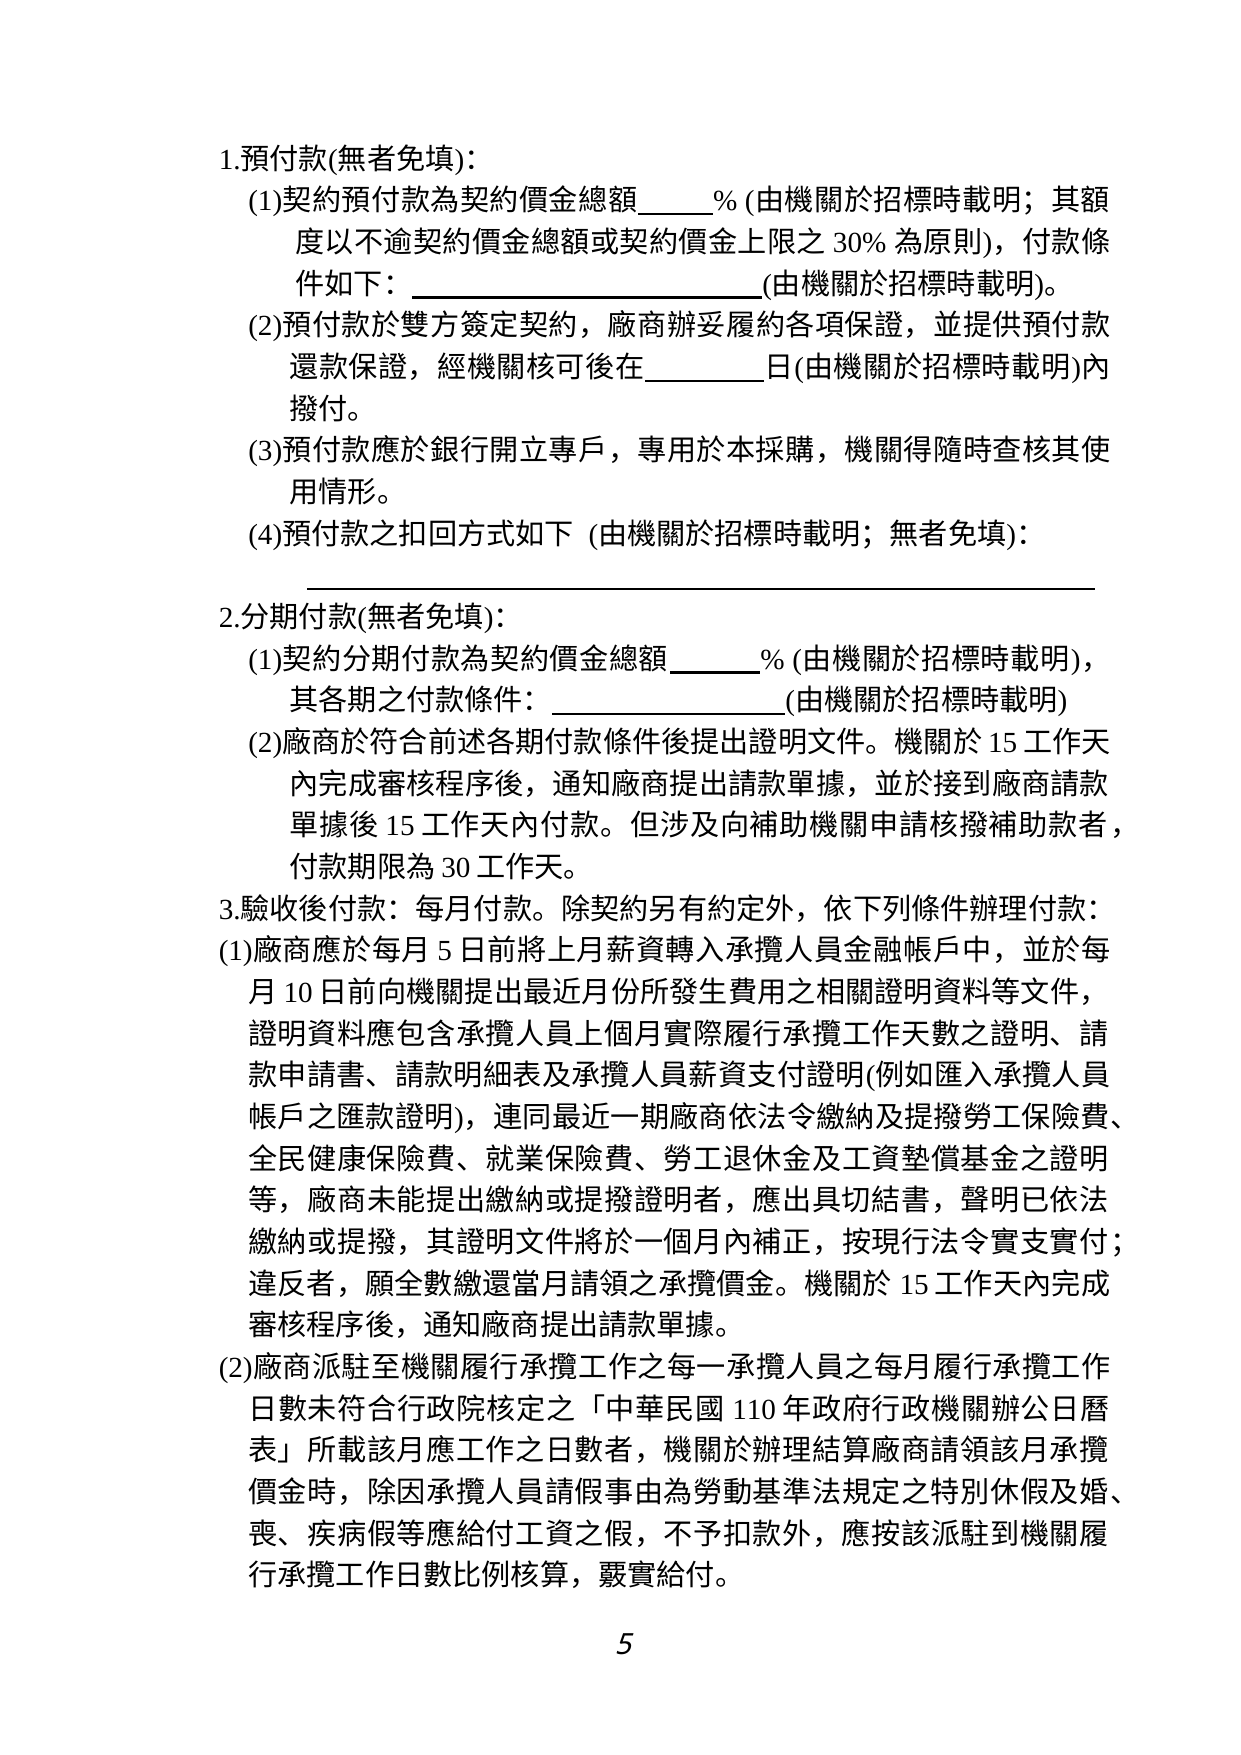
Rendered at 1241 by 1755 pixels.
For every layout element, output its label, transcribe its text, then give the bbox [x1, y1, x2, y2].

text (4)預付款之扣回方式如下 (由機關於招標時載明；無者免填)： [248, 511, 1110, 552]
text 3.驗收後付款：每月付款。除契約另有約定外，依下列條件辦理付款： [218, 886, 1110, 927]
text (3)預付款應於銀行開立專戶，專用於本採購，機關得隨時查核其使用情形。 [248, 427, 1110, 511]
text (2)廠商於符合前述各期付款條件後提出證明文件。機關於15工作天內完成審核程序後，通知廠商提出請款單據，並於接到廠商請款單據後15工作天內付款。但涉及向補助機關申請核撥補助款者，付款期限為30工作天。 [248, 719, 1110, 886]
text (1)廠商應於每月5日前將上月薪資轉入承攬人員金融帳戶中，並於每月10日前向機關提出最近月份所發生費用之相關證明資料等文件，證明資料應包含承攬人員上個月實際履行承攬工作天數之證明、請款申請書、請款明細表及承攬人員薪資支付證明(例如匯入承攬人員帳戶之匯款證明)，連同最近一期廠商依法令繳納及提撥勞工保險費、全民健康保險費、就業保險費、勞工退休金及工資墊償基金之證明等，廠商未能提出繳納或提撥證明者，應出具切結書，聲明已依法繳納或提撥，其證明文件將於一個月內補正，按現行法令實支實付；違反者，願全數繳還當月請領之承攬價金。機關於15工作天內完成審核程序後，通知廠商提出請款單據。 [218, 927, 1110, 1344]
text (2)預付款於雙方簽定契約，廠商辦妥履約各項保證，並提供預付款還款保證，經機關核可後在 日(由機關於招標時載明)內撥付。 [248, 302, 1110, 427]
text 2.分期付款(無者免填)： [218, 594, 1110, 636]
text (1)契約分期付款為契約價金總額 % (由機關於招標時載明)，其各期之付款條件： (由機關於招標時載明) [248, 636, 1110, 719]
text 1.預付款(無者免填)： [218, 136, 1110, 177]
text (2)廠商派駐至機關履行承攬工作之每一承攬人員之每月履行承攬工作日數未符合行政院核定之「中華民國110年政府行政機關辦公日曆表」所載該月應工作之日數者，機關於辦理結算廠商請領該月承攬價金時，除因承攬人員請假事由為勞動基準法規定之特別休假及婚、喪、疾病假等應給付工資之假，不予扣款外，應按該派駐到機關履行承攬工作日數比例核算，覈實給付。 [218, 1344, 1110, 1594]
text (1)契約預付款為契約價金總額 % (由機關於招標時載明；其額度以不逾契約價金總額或契約價金上限之30% 為原則)，付款條件如下： (由機關於招標時載明)。 [248, 177, 1110, 302]
